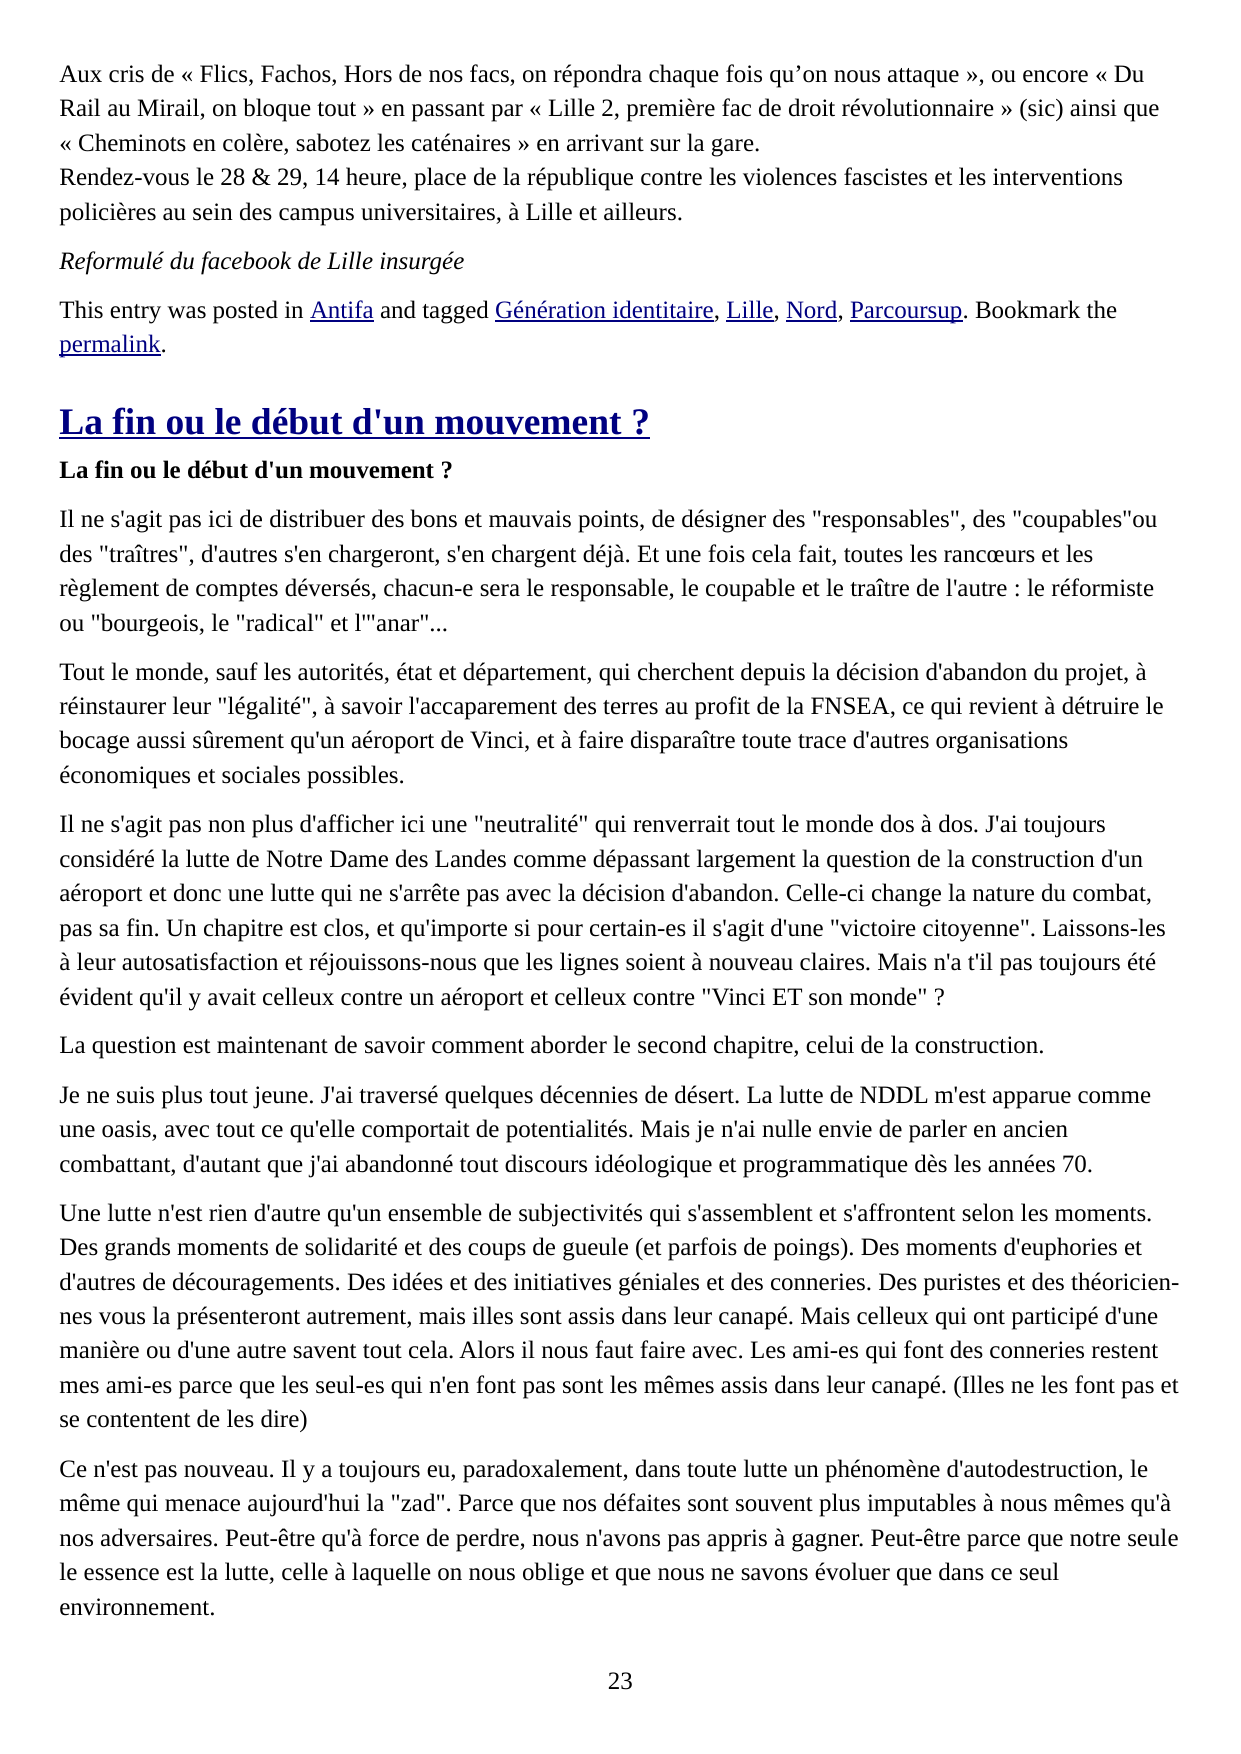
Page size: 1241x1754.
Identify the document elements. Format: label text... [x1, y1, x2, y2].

subtitle La fin ou le début d'un mouvement ? [59, 399, 1181, 443]
text Aux cris de « Flics, Fachos, Hors de nos facs, on répondra chaque fois qu’on nous attaque », ou encore « Du Rail au Mirail, on bloque tout » en passant par « Lille 2, première fac de droit révolutionnaire » (sic) ainsi que « Cheminots en colère, sabotez les caténaires » en arrivant sur la gare. Rendez-vous le 28 & 29, 14 heure, place de la république contre les violences fascistes et les interventions policières au sein des campus universitaires, à Lille et ailleurs. [59, 59, 1181, 226]
text La fin ou le début d'un mouvement ? [59, 455, 1181, 484]
text This entry was posted in Antifa and tagged Génération identitaire, Lille, Nord, Parcoursup. Bookmark the permalink. [59, 295, 1181, 358]
text Reformulé du facebook de Lille insurgée [59, 246, 1181, 275]
text Je ne suis plus tout jeune. J'ai traversé quelques décennies de désert. La lutte de NDDL m'est apparue comme une oasis, avec tout ce qu'elle comportait de potentialités. Mais je n'ai nulle envie de parler en ancien combattant, d'autant que j'ai abandonné tout discours idéologique et programmatique dès les années 70. [59, 1080, 1181, 1177]
text Ce n'est pas nouveau. Il y a toujours eu, paradoxalement, dans toute lutte un phénomène d'autodestruction, le même qui menace aujourd'hui la "zad". Parce que nos défaites sont souvent plus imputables à nous mêmes qu'à nos adversaires. Peut-être qu'à force de perdre, nous n'avons pas appris à gagner. Peut-être parce que notre seule le essence est la lutte, celle à laquelle on nous oblige et que nous ne savons évoluer que dans ce seul environnement. [59, 1454, 1181, 1620]
text La question est maintenant de savoir comment aborder le second chapitre, celui de la construction. [59, 1031, 1181, 1059]
text Il ne s'agit pas non plus d'afficher ici une "neutralité" qui renverrait tout le monde dos à dos. J'ai toujours considéré la lutte de Notre Dame des Landes comme dépassant largement la question de la construction d'un aéroport et donc une lutte qui ne s'arrête pas avec la décision d'abandon. Celle-ci change la nature du combat, pas sa fin. Un chapitre est clos, et qu'importe si pour certain-es il s'agit d'une "victoire citoyenne". Laissons-les à leur autosatisfaction et réjouissons-nous que les lignes soient à nouveau claires. Mais n'a t'il pas toujours été évident qu'il y avait celleux contre un aéroport et celleux contre "Vinci ET son monde" ? [59, 809, 1181, 1010]
text Tout le monde, sauf les autorités, état et département, qui cherchent depuis la décision d'abandon du projet, à réinstaurer leur "légalité", à savoir l'accaparement des terres au profit de la FNSEA, ce qui revient à détruire le bocage aussi sûrement qu'un aéroport de Vinci, et à faire disparaître toute trace d'autres organisations économiques et sociales possibles. [59, 657, 1181, 789]
text Il ne s'agit pas ici de distribuer des bons et mauvais points, de désigner des "responsables", des "coupables"ou des "traîtres", d'autres s'en chargeront, s'en chargent déjà. Et une fois cela fait, toutes les rancœurs et les règlement de comptes déversés, chacun-e sera le responsable, le coupable et le traître de l'autre : le réformiste ou "bourgeois, le "radical" et l'"anar"... [59, 504, 1181, 636]
text Une lutte n'est rien d'autre qu'un ensemble de subjectivités qui s'assemblent et s'affrontent selon les moments. Des grands moments de solidarité et des coups de gueule (et parfois de poings). Des moments d'euphories et d'autres de découragements. Des idées et des initiatives géniales et des conneries. Des puristes et des théoricien-nes vous la présenteront autrement, mais illes sont assis dans leur canapé. Mais celleux qui ont participé d'une manière ou d'une autre savent tout cela. Alors il nous faut faire avec. Les ami-es qui font des conneries restent mes ami-es parce que les seul-es qui n'en font pas sont les mêmes assis dans leur canapé. (Illes ne les font pas et se contentent de les dire) [59, 1198, 1181, 1433]
